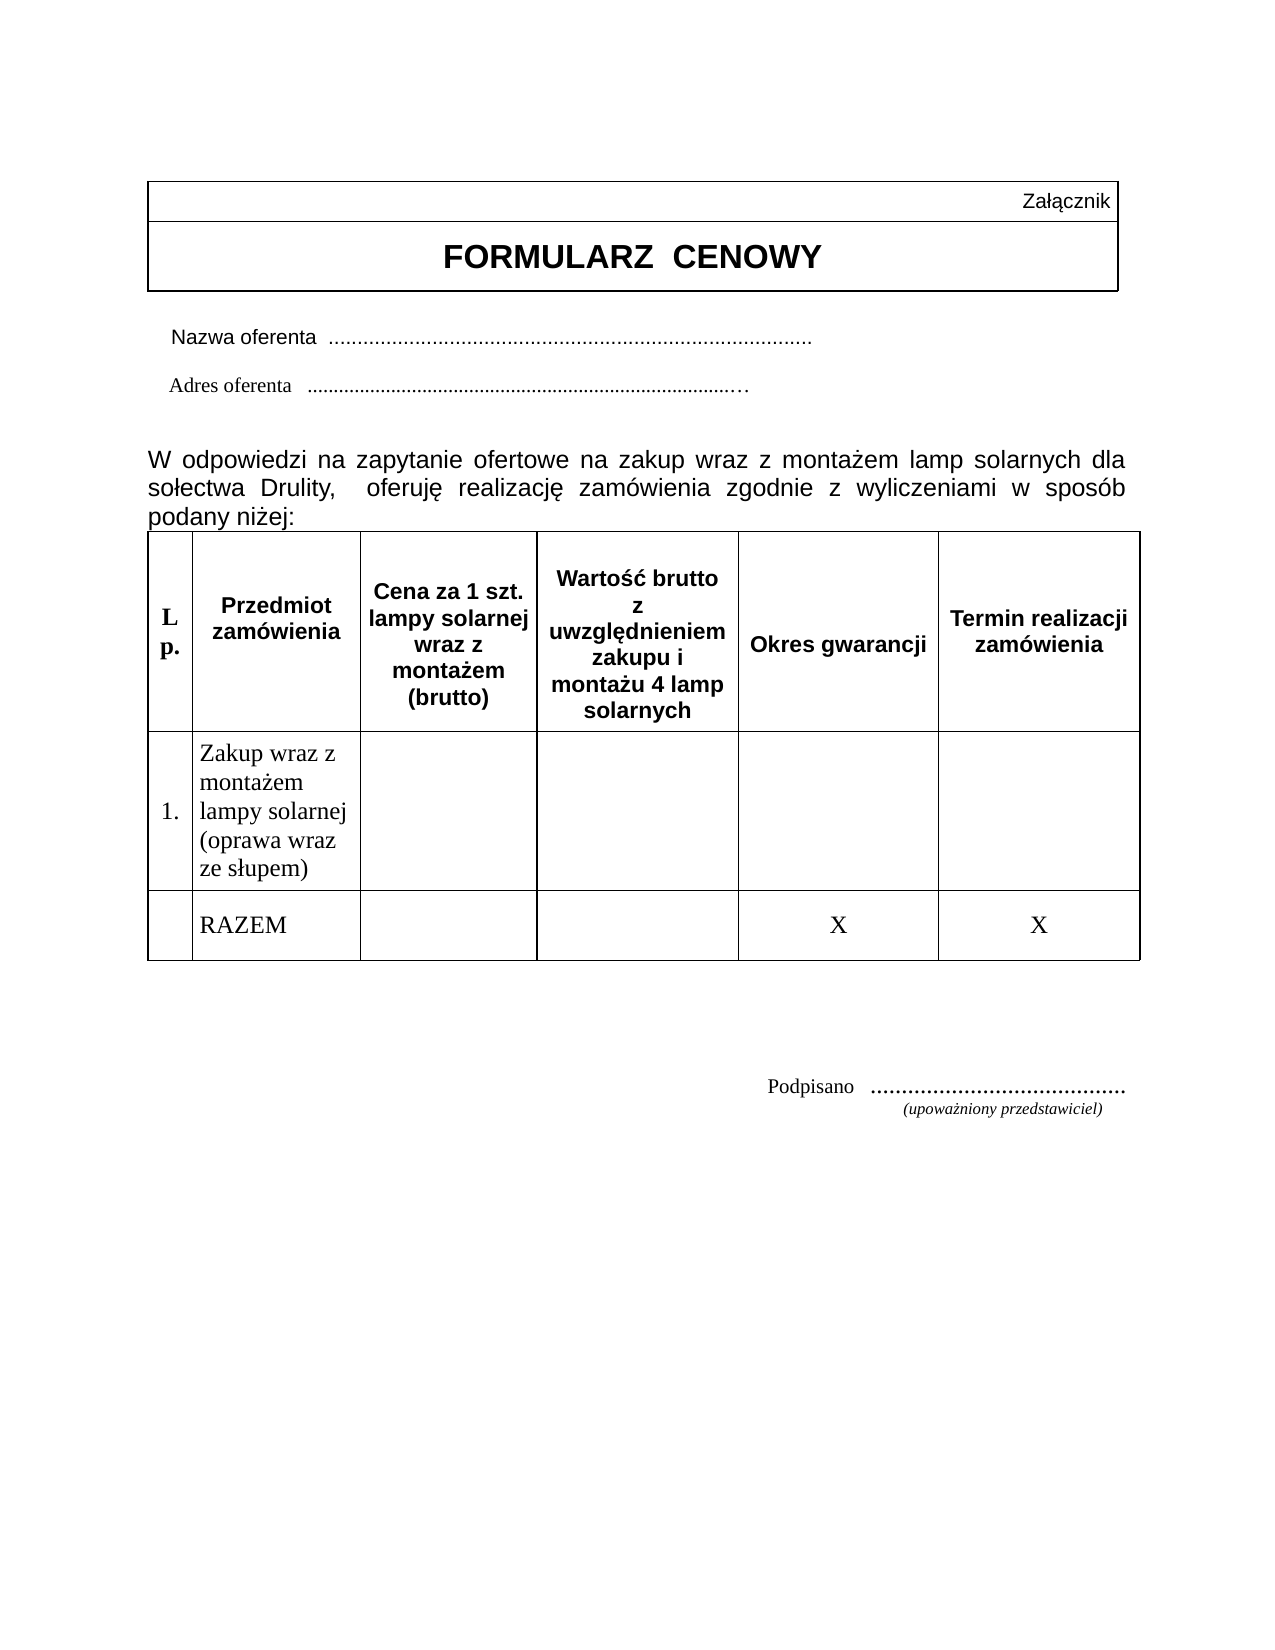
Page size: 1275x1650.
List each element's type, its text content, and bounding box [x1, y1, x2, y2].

table_cell [739, 732, 938, 889]
table_header Cena za 1 szt. lampy solarnej wraz z montażem (brutto) [361, 532, 536, 731]
text Podpisano ......................................... [148, 1070, 1127, 1099]
table_cell X [939, 891, 1139, 959]
table_header Załącznik [149, 182, 1117, 221]
table_header Lp. [149, 532, 192, 731]
subtitle W odpowiedzi na zapytanie ofertowe na zakup wraz z montażem lamp solarnych dla sołectwa Drulity, oferuję realizację zamówienia zgodnie z wyliczeniami w sposób podany niżej: [148, 445, 1127, 531]
table_header Termin realizacji zamówienia [939, 532, 1139, 731]
table_header Okres gwarancji [739, 532, 938, 731]
table_cell [538, 891, 738, 959]
table_cell [149, 891, 192, 959]
table_cell [538, 732, 738, 889]
table_cell RAZEM [193, 891, 360, 959]
text Nazwa oferenta .................................................................................... [148, 325, 1127, 349]
table_header Wartość brutto z uwzględnieniem zakupu i montażu 4 lamp solarnych [538, 532, 738, 731]
table_cell [361, 732, 536, 889]
text Adres oferenta .................................................................................… [148, 373, 1127, 397]
table_cell FORMULARZ CENOWY [149, 222, 1117, 290]
text (upoważniony przedstawiciel) [153, 1099, 1127, 1118]
table_cell 1. [149, 732, 192, 889]
table_header Przedmiot zamówienia [193, 532, 360, 731]
table_cell [939, 732, 1139, 889]
table_cell X [739, 891, 938, 959]
table_cell [361, 891, 536, 959]
table_cell Zakup wraz z montażem lampy solarnej (oprawa wraz ze słupem) [193, 732, 360, 889]
